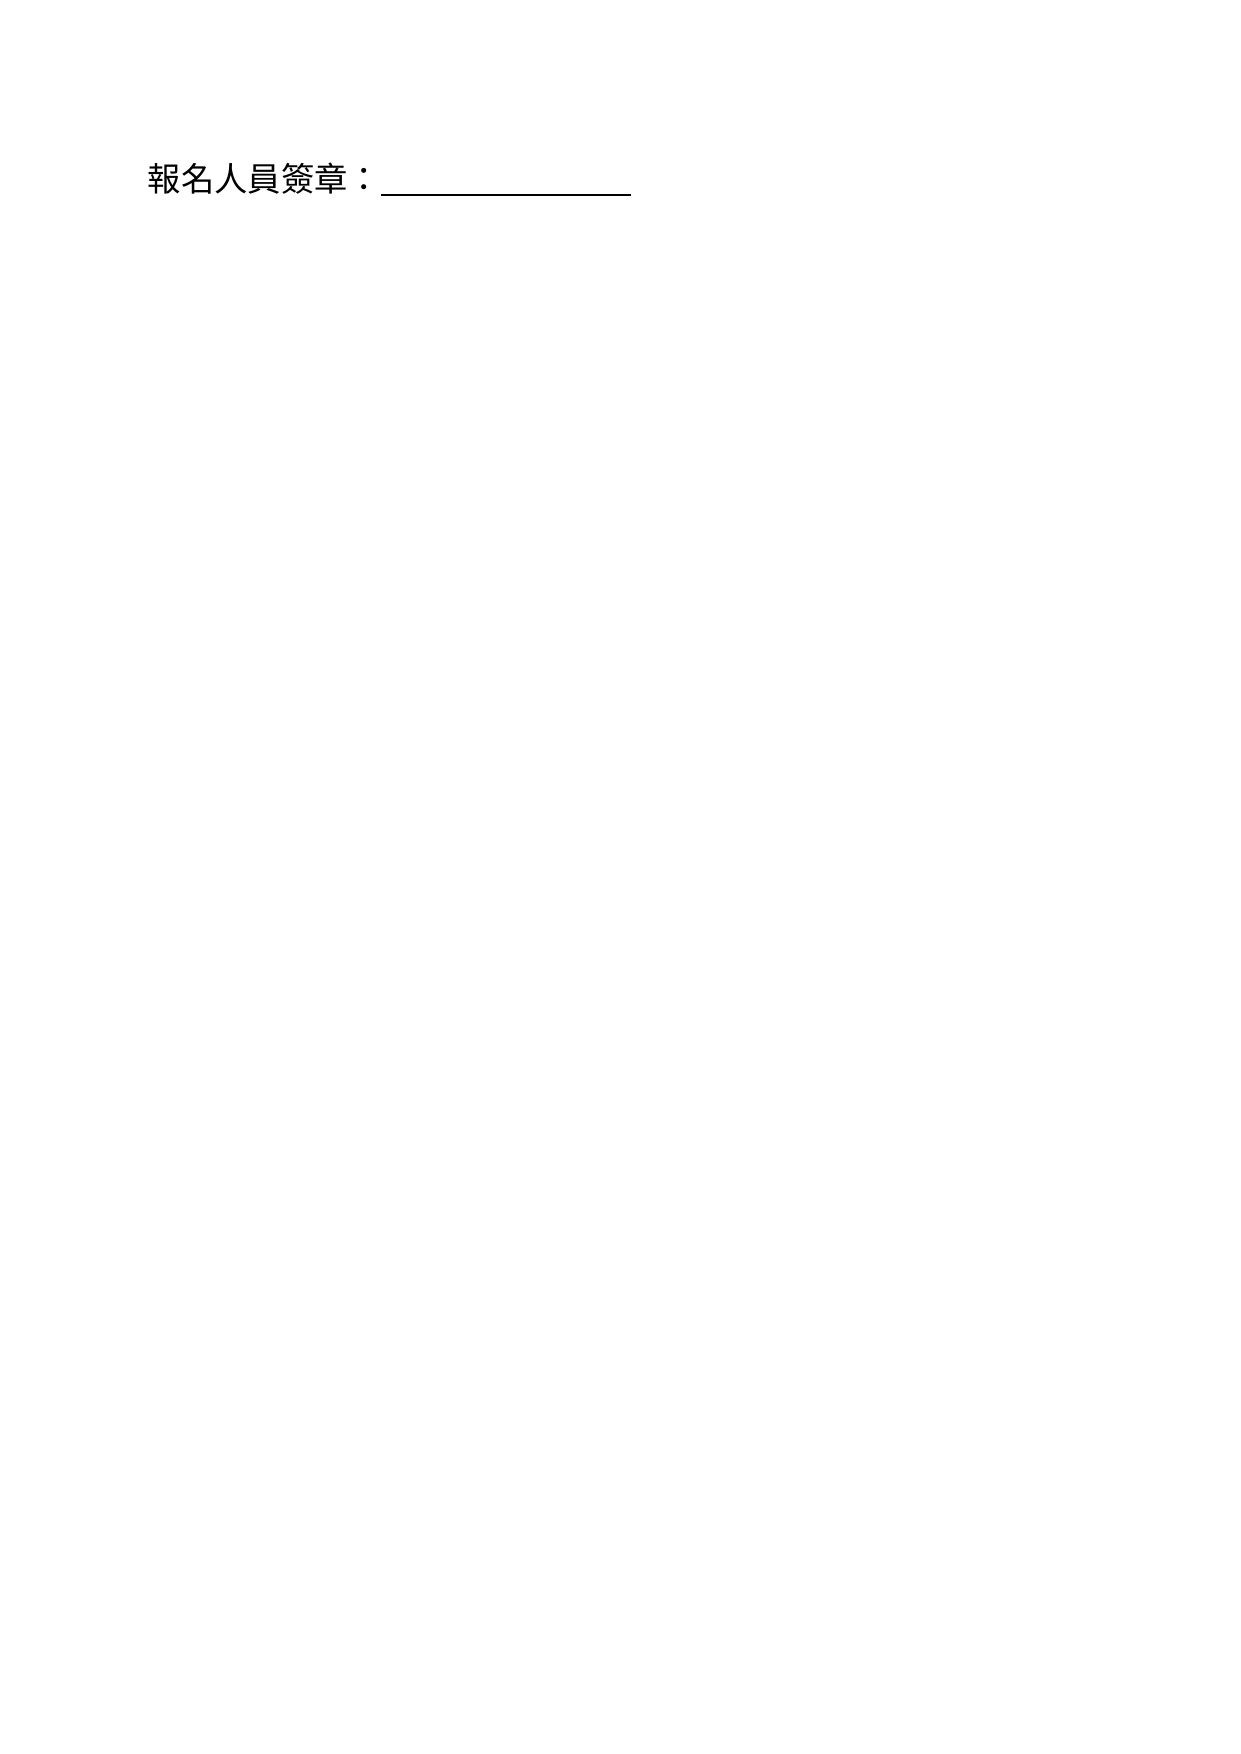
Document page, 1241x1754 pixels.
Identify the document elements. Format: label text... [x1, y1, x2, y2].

text 報名人員簽章： [148, 158, 1092, 200]
